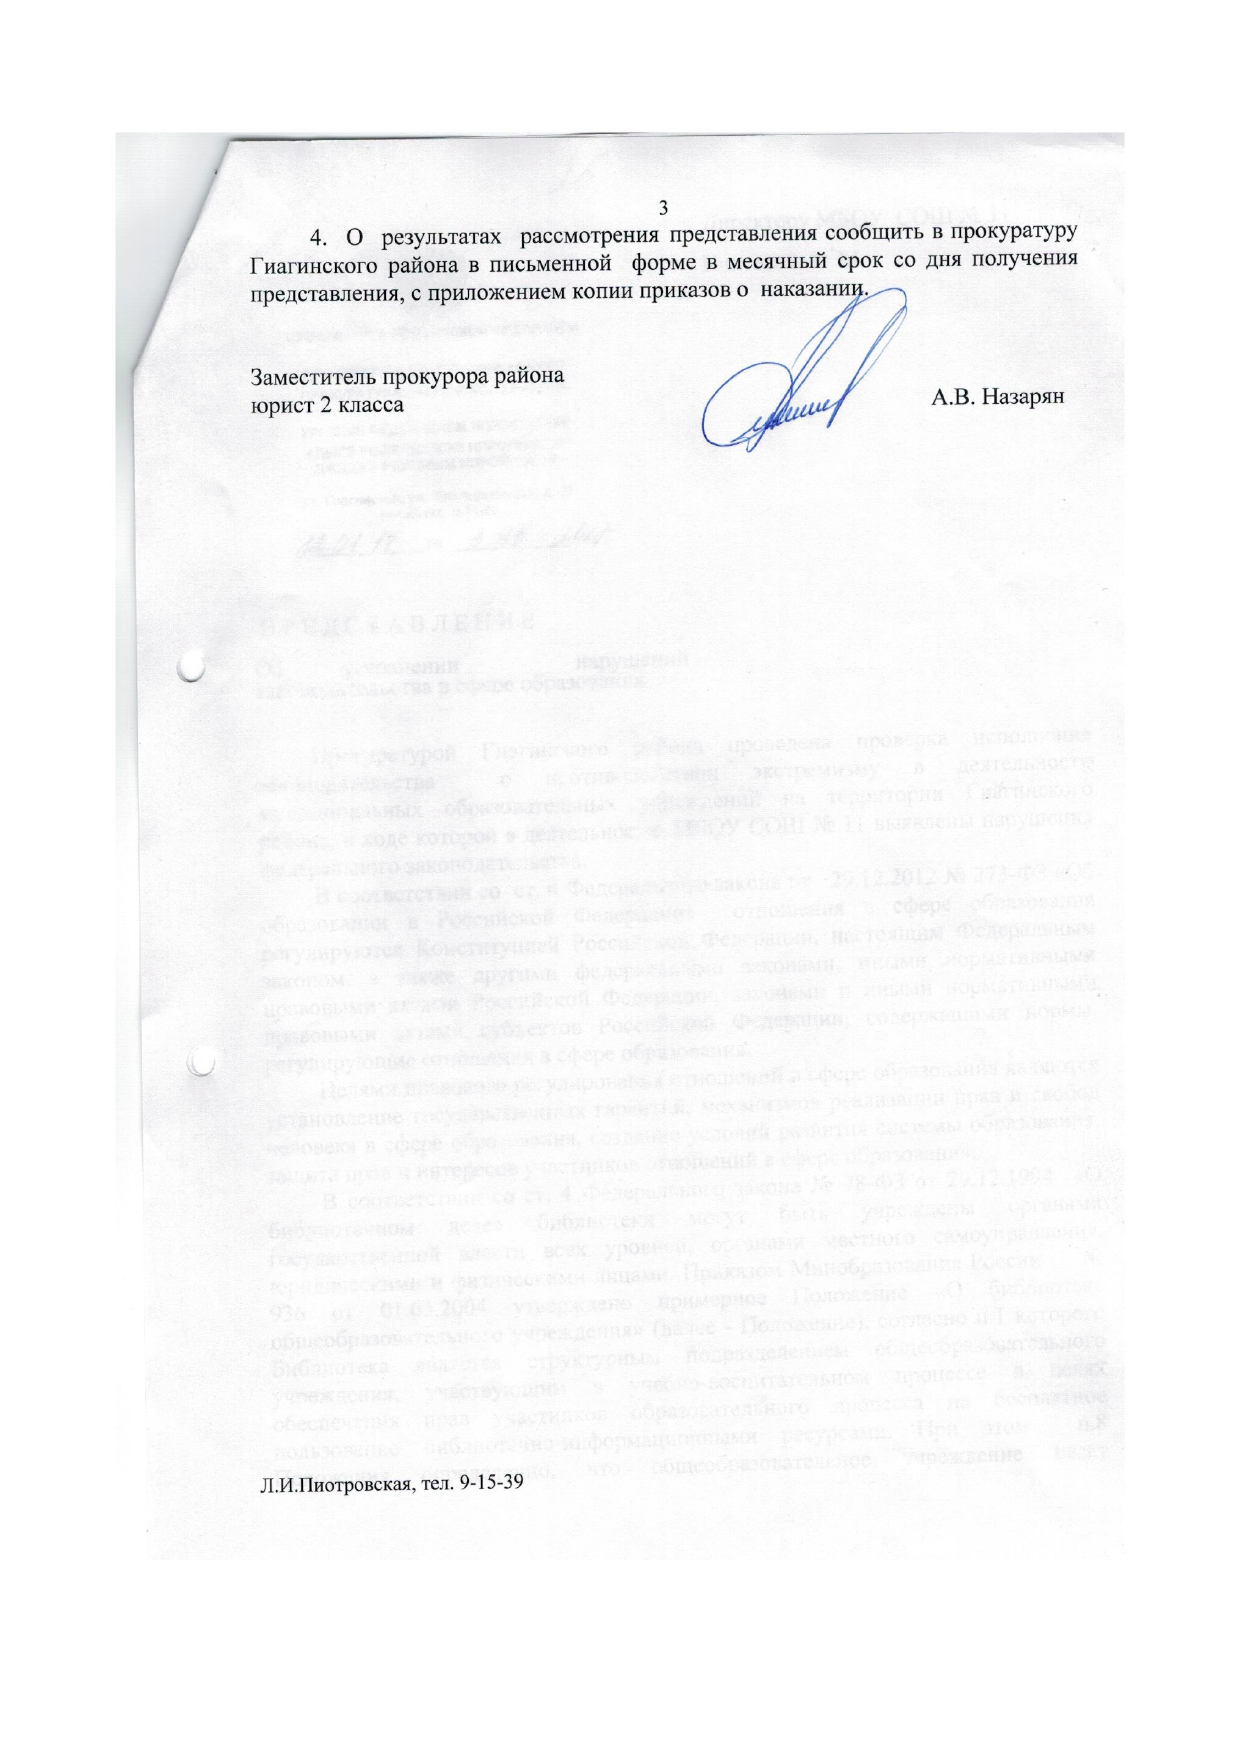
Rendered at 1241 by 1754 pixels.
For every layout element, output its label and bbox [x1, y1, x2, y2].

picture [101, 118, 1139, 1576]
